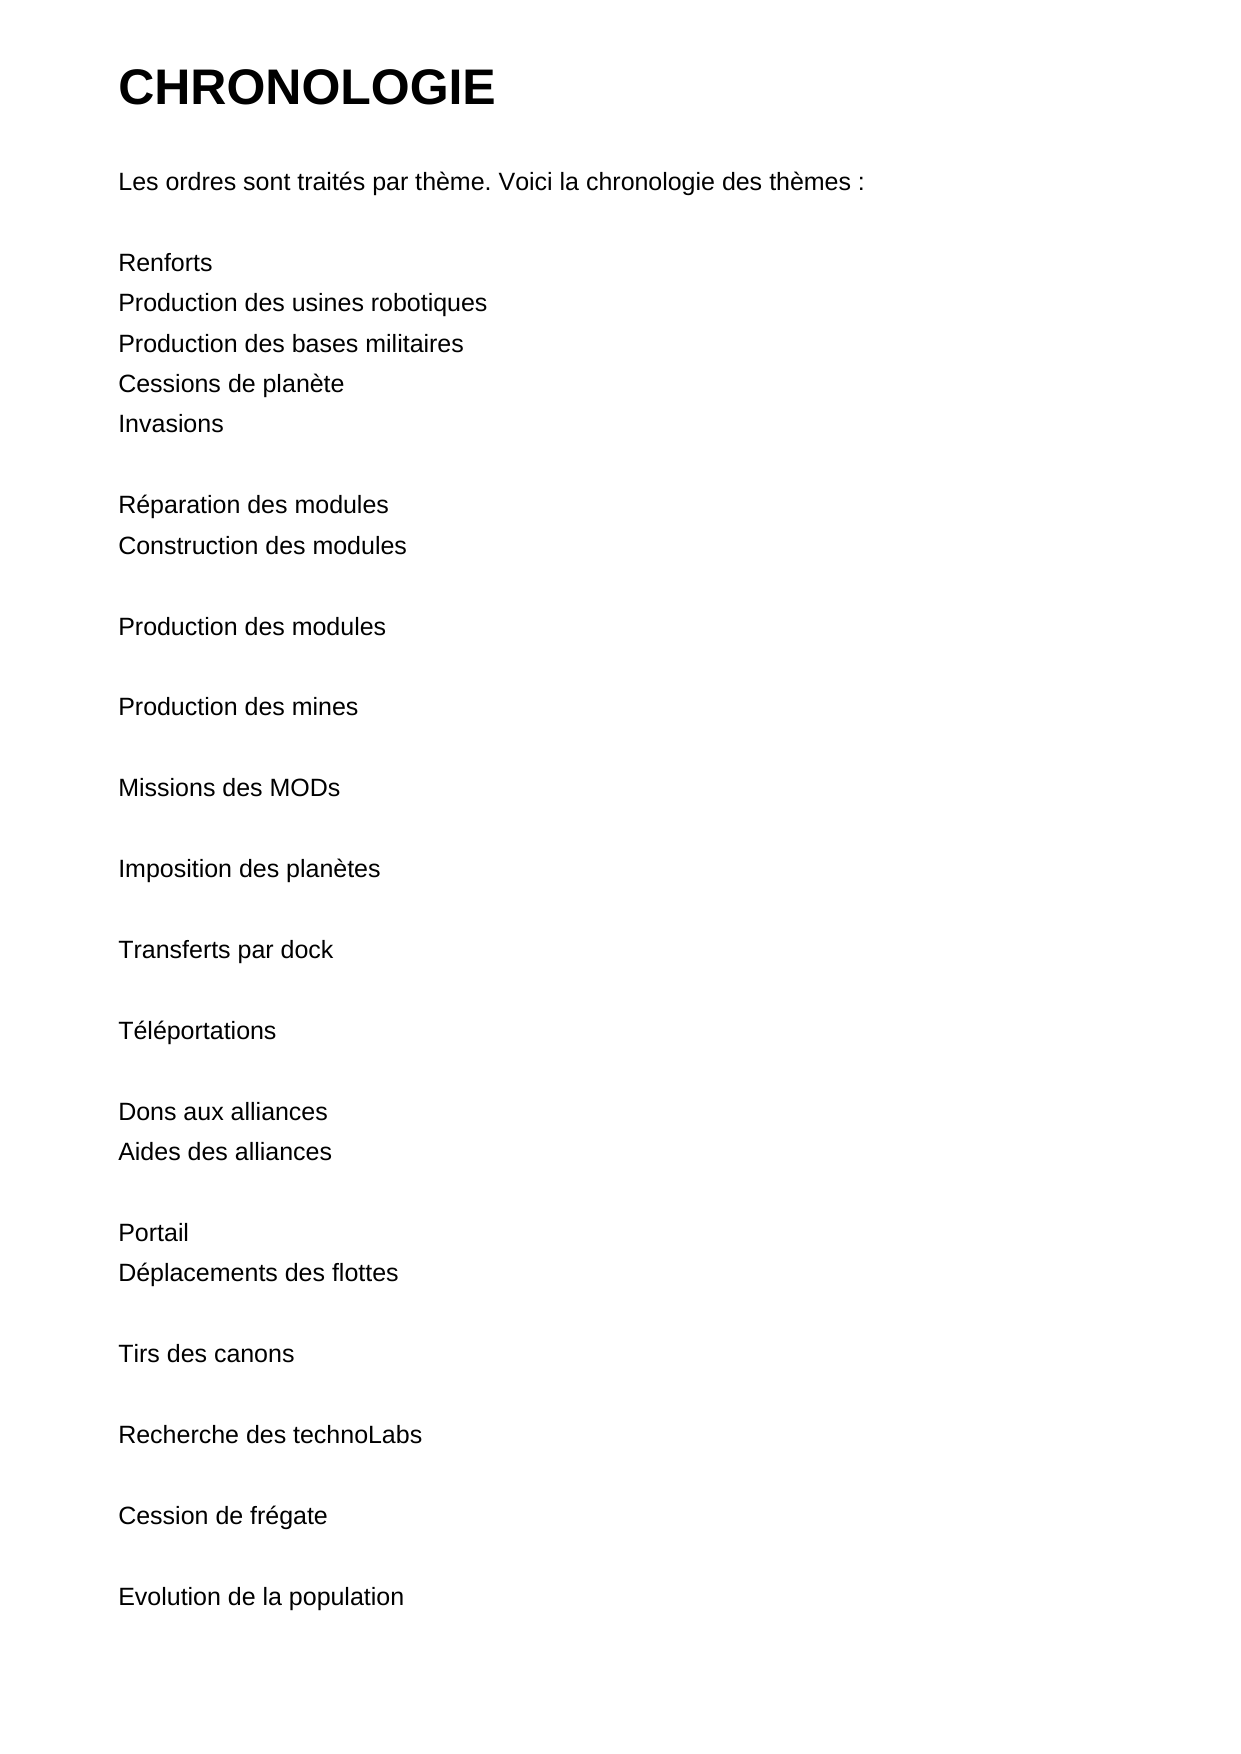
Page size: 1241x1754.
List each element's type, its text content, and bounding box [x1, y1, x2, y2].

text Construction des modules [118, 532, 1122, 559]
text Missions des MODs [118, 774, 1122, 802]
text Evolution de la population [118, 1582, 1122, 1610]
text Cession de frégate [118, 1502, 1122, 1529]
text Renforts [118, 249, 1122, 277]
text Téléportations [118, 1017, 1122, 1044]
text Tirs des canons [118, 1340, 1122, 1368]
text Transferts par dock [118, 936, 1122, 964]
text Aides des alliances [118, 1138, 1122, 1166]
text Production des modules [118, 612, 1122, 640]
text Production des mines [118, 693, 1122, 721]
text Imposition des planètes [118, 855, 1122, 883]
text Invasions [118, 410, 1122, 438]
text Production des usines robotiques [118, 289, 1122, 317]
text Recherche des technoLabs [118, 1421, 1122, 1449]
text Dons aux alliances [118, 1097, 1122, 1125]
text CHRONOLOGIE [118, 59, 1122, 115]
text Réparation des modules [118, 491, 1122, 519]
text Production des bases militaires [118, 329, 1122, 357]
text Déplacements des flottes [118, 1259, 1122, 1287]
text Portail [118, 1219, 1122, 1247]
text Cessions de planète [118, 370, 1122, 398]
text Les ordres sont traités par thème. Voici la chronologie des thèmes : [118, 168, 1122, 196]
